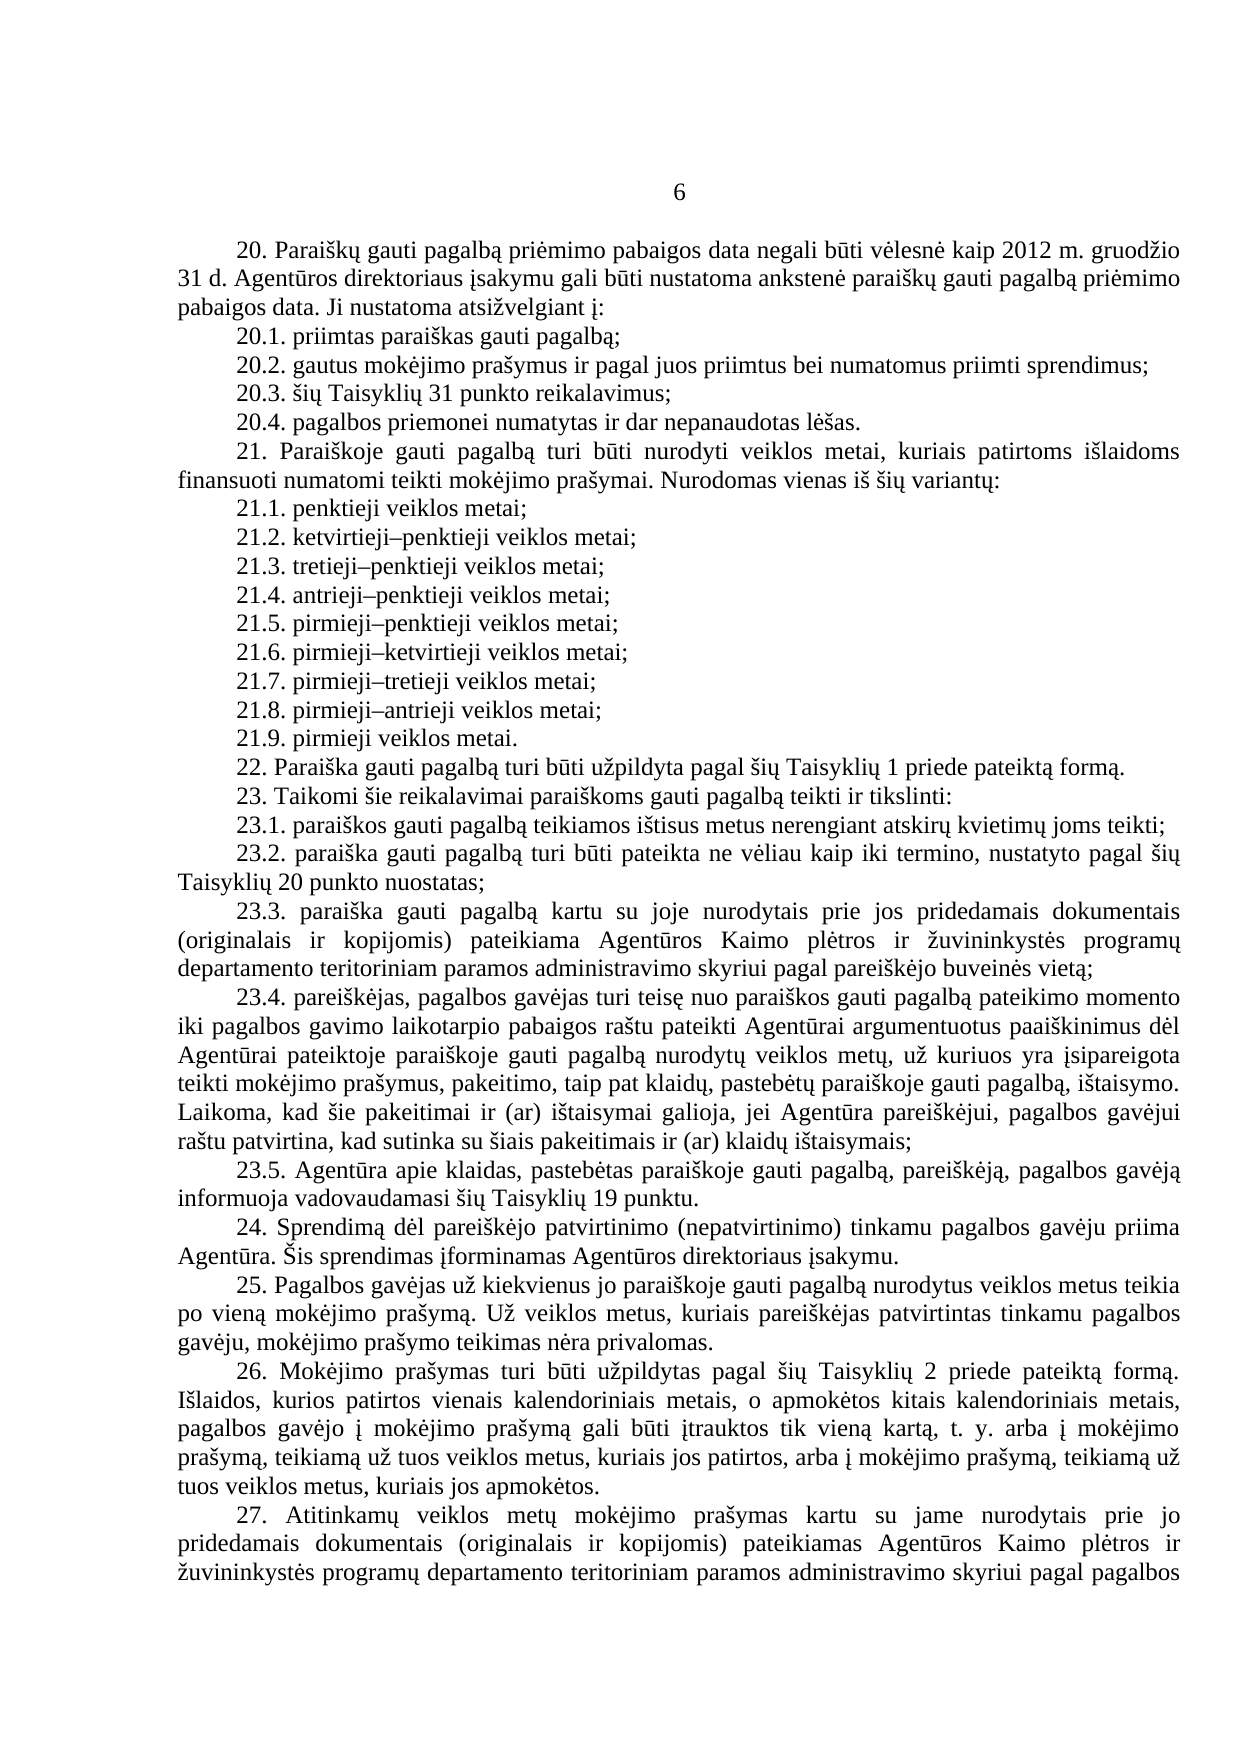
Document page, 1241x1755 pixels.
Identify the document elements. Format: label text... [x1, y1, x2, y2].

text 20. Paraiškų gauti pagalbą priėmimo pabaigos data negali būti vėlesnė kaip 2012 m. gruodžio 31 d. Agentūros direktoriaus įsakymu gali būti nustatoma ankstenė paraiškų gauti pagalbą priėmimo pabaigos data. Ji nustatoma atsižvelgiant į: [177, 235, 1181, 321]
text 21.1. penktieji veiklos metai; [177, 493, 1181, 522]
text 21.5. pirmieji–penktieji veiklos metai; [177, 608, 1181, 637]
text 21.3. tretieji–penktieji veiklos metai; [177, 551, 1181, 580]
text 20.2. gautus mokėjimo prašymus ir pagal juos priimtus bei numatomus priimti sprendimus; [177, 350, 1181, 378]
text 23.2. paraiška gauti pagalbą turi būti pateikta ne vėliau kaip iki termino, nustatyto pagal šių Taisyklių 20 punkto nuostatas; [177, 838, 1181, 896]
text 24. Sprendimą dėl pareiškėjo patvirtinimo (nepatvirtinimo) tinkamu pagalbos gavėju priima Agentūra. Šis sprendimas įforminamas Agentūros direktoriaus įsakymu. [177, 1212, 1181, 1270]
text 27. Atitinkamų veiklos metų mokėjimo prašymas kartu su jame nurodytais prie jo pridedamais dokumentais (originalais ir kopijomis) pateikiamas Agentūros Kaimo plėtros ir žuvininkystės programų departamento teritoriniam paramos administravimo skyriui pagal pagalbos [177, 1500, 1181, 1586]
text 20.3. šių Taisyklių 31 punkto reikalavimus; [177, 378, 1181, 407]
text 20.1. priimtas paraiškas gauti pagalbą; [177, 321, 1181, 350]
text 26. Mokėjimo prašymas turi būti užpildytas pagal šių Taisyklių 2 priede pateiktą formą. Išlaidos, kurios patirtos vienais kalendoriniais metais, o apmokėtos kitais kalendoriniais metais, pagalbos gavėjo į mokėjimo prašymą gali būti įtrauktos tik vieną kartą, t. y. arba į mokėjimo prašymą, teikiamą už tuos veiklos metus, kuriais jos patirtos, arba į mokėjimo prašymą, teikiamą už tuos veiklos metus, kuriais jos apmokėtos. [177, 1356, 1181, 1500]
text 23. Taikomi šie reikalavimai paraiškoms gauti pagalbą teikti ir tikslinti: [177, 781, 1181, 810]
text 23.1. paraiškos gauti pagalbą teikiamos ištisus metus nerengiant atskirų kvietimų joms teikti; [177, 810, 1181, 838]
text 21.6. pirmieji–ketvirtieji veiklos metai; [177, 637, 1181, 666]
text 21. Paraiškoje gauti pagalbą turi būti nurodyti veiklos metai, kuriais patirtoms išlaidoms finansuoti numatomi teikti mokėjimo prašymai. Nurodomas vienas iš šių variantų: [177, 436, 1181, 493]
text 22. Paraiška gauti pagalbą turi būti užpildyta pagal šių Taisyklių 1 priede pateiktą formą. [177, 752, 1181, 781]
text 23.5. Agentūra apie klaidas, pastebėtas paraiškoje gauti pagalbą, pareiškėją, pagalbos gavėją informuoja vadovaudamasi šių Taisyklių 19 punktu. [177, 1155, 1181, 1212]
text 20.4. pagalbos priemonei numatytas ir dar nepanaudotas lėšas. [177, 407, 1181, 436]
text 25. Pagalbos gavėjas už kiekvienus jo paraiškoje gauti pagalbą nurodytus veiklos metus teikia po vieną mokėjimo prašymą. Už veiklos metus, kuriais pareiškėjas patvirtintas tinkamu pagalbos gavėju, mokėjimo prašymo teikimas nėra privalomas. [177, 1270, 1181, 1356]
text 23.4. pareiškėjas, pagalbos gavėjas turi teisę nuo paraiškos gauti pagalbą pateikimo momento iki pagalbos gavimo laikotarpio pabaigos raštu pateikti Agentūrai argumentuotus paaiškinimus dėl Agentūrai pateiktoje paraiškoje gauti pagalbą nurodytų veiklos metų, už kuriuos yra įsipareigota teikti mokėjimo prašymus, pakeitimo, taip pat klaidų, pastebėtų paraiškoje gauti pagalbą, ištaisymo. Laikoma, kad šie pakeitimai ir (ar) ištaisymai galioja, jei Agentūra pareiškėjui, pagalbos gavėjui raštu patvirtina, kad sutinka su šiais pakeitimais ir (ar) klaidų ištaisymais; [177, 982, 1181, 1155]
text 21.2. ketvirtieji–penktieji veiklos metai; [177, 522, 1181, 551]
text 21.7. pirmieji–tretieji veiklos metai; [177, 666, 1181, 695]
text 21.8. pirmieji–antrieji veiklos metai; [177, 695, 1181, 723]
text 21.9. pirmieji veiklos metai. [177, 723, 1181, 752]
text 23.3. paraiška gauti pagalbą kartu su joje nurodytais prie jos pridedamais dokumentais (originalais ir kopijomis) pateikiama Agentūros Kaimo plėtros ir žuvininkystės programų departamento teritoriniam paramos administravimo skyriui pagal pareiškėjo buveinės vietą; [177, 896, 1181, 982]
text 21.4. antrieji–penktieji veiklos metai; [177, 580, 1181, 608]
